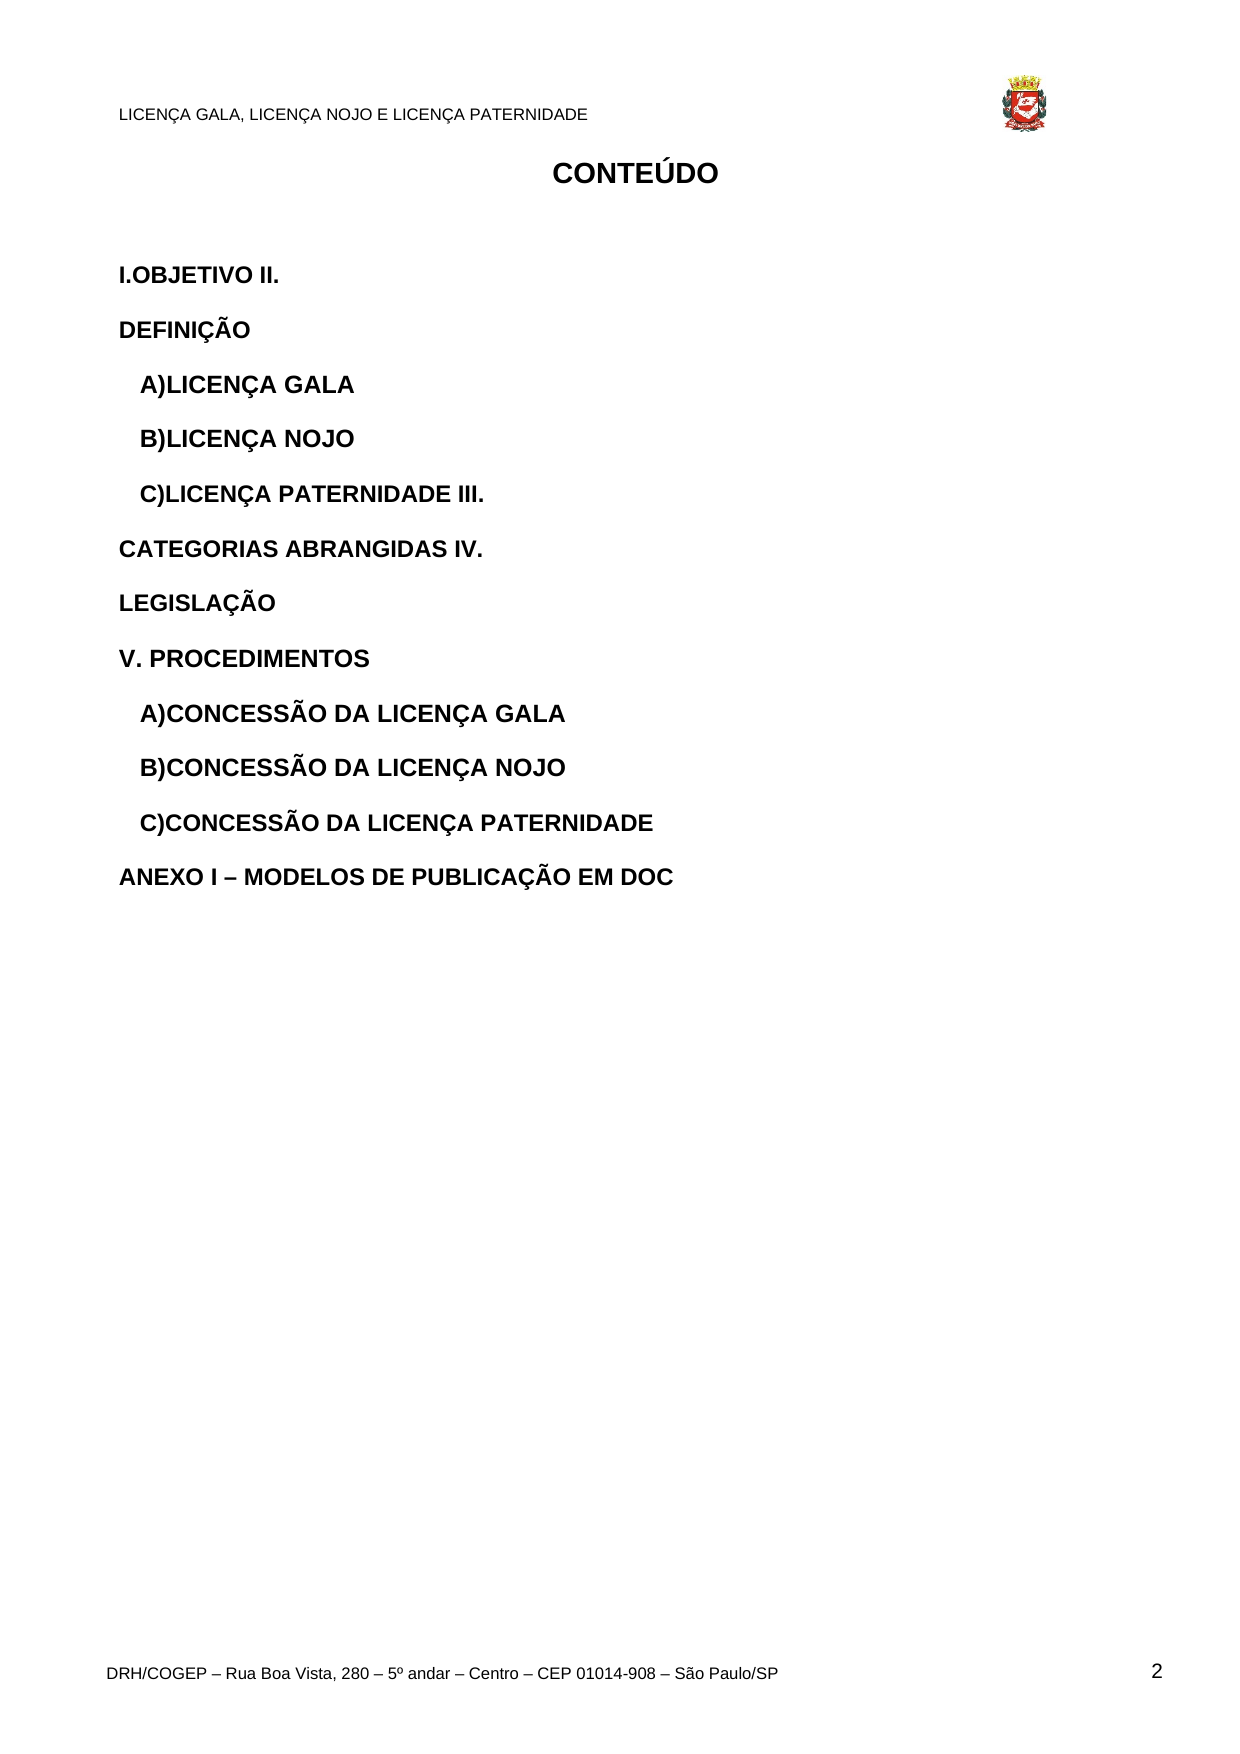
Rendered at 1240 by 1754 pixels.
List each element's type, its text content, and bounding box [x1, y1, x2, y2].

text V. PROCEDIMENTOS [119, 643, 1163, 672]
text LICENÇA GALA, LICENÇA NOJO E LICENÇA PATERNIDADE [119, 105, 1002, 124]
table_header 2 [965, 1659, 1162, 1683]
list LICENÇA PATERNIDADE III. CATEGORIAS ABRANGIDAS IV. LEGISLAÇÃO [119, 480, 492, 617]
list OBJETIVO II. DEFINIÇÃO [118, 261, 283, 343]
list CONCESSÃO DA LICENÇA PATERNIDADE ANEXO I – MODELOS DE PUBLICAÇÃO EM DOC [119, 809, 696, 891]
list LICENÇA NOJO [139, 424, 1163, 453]
list LICENÇA GALA [139, 370, 1163, 399]
table_header DRH/COGEP – Rua Boa Vista, 280 – 5º andar – Centro – CEP 01014-908 – São Paulo/SP [106, 1659, 964, 1683]
text CONTEÚDO [106, 156, 1164, 189]
list CONCESSÃO DA LICENÇA NOJO [139, 753, 1163, 782]
text [1047, 105, 1163, 124]
list CONCESSÃO DA LICENÇA GALA [139, 698, 1163, 727]
